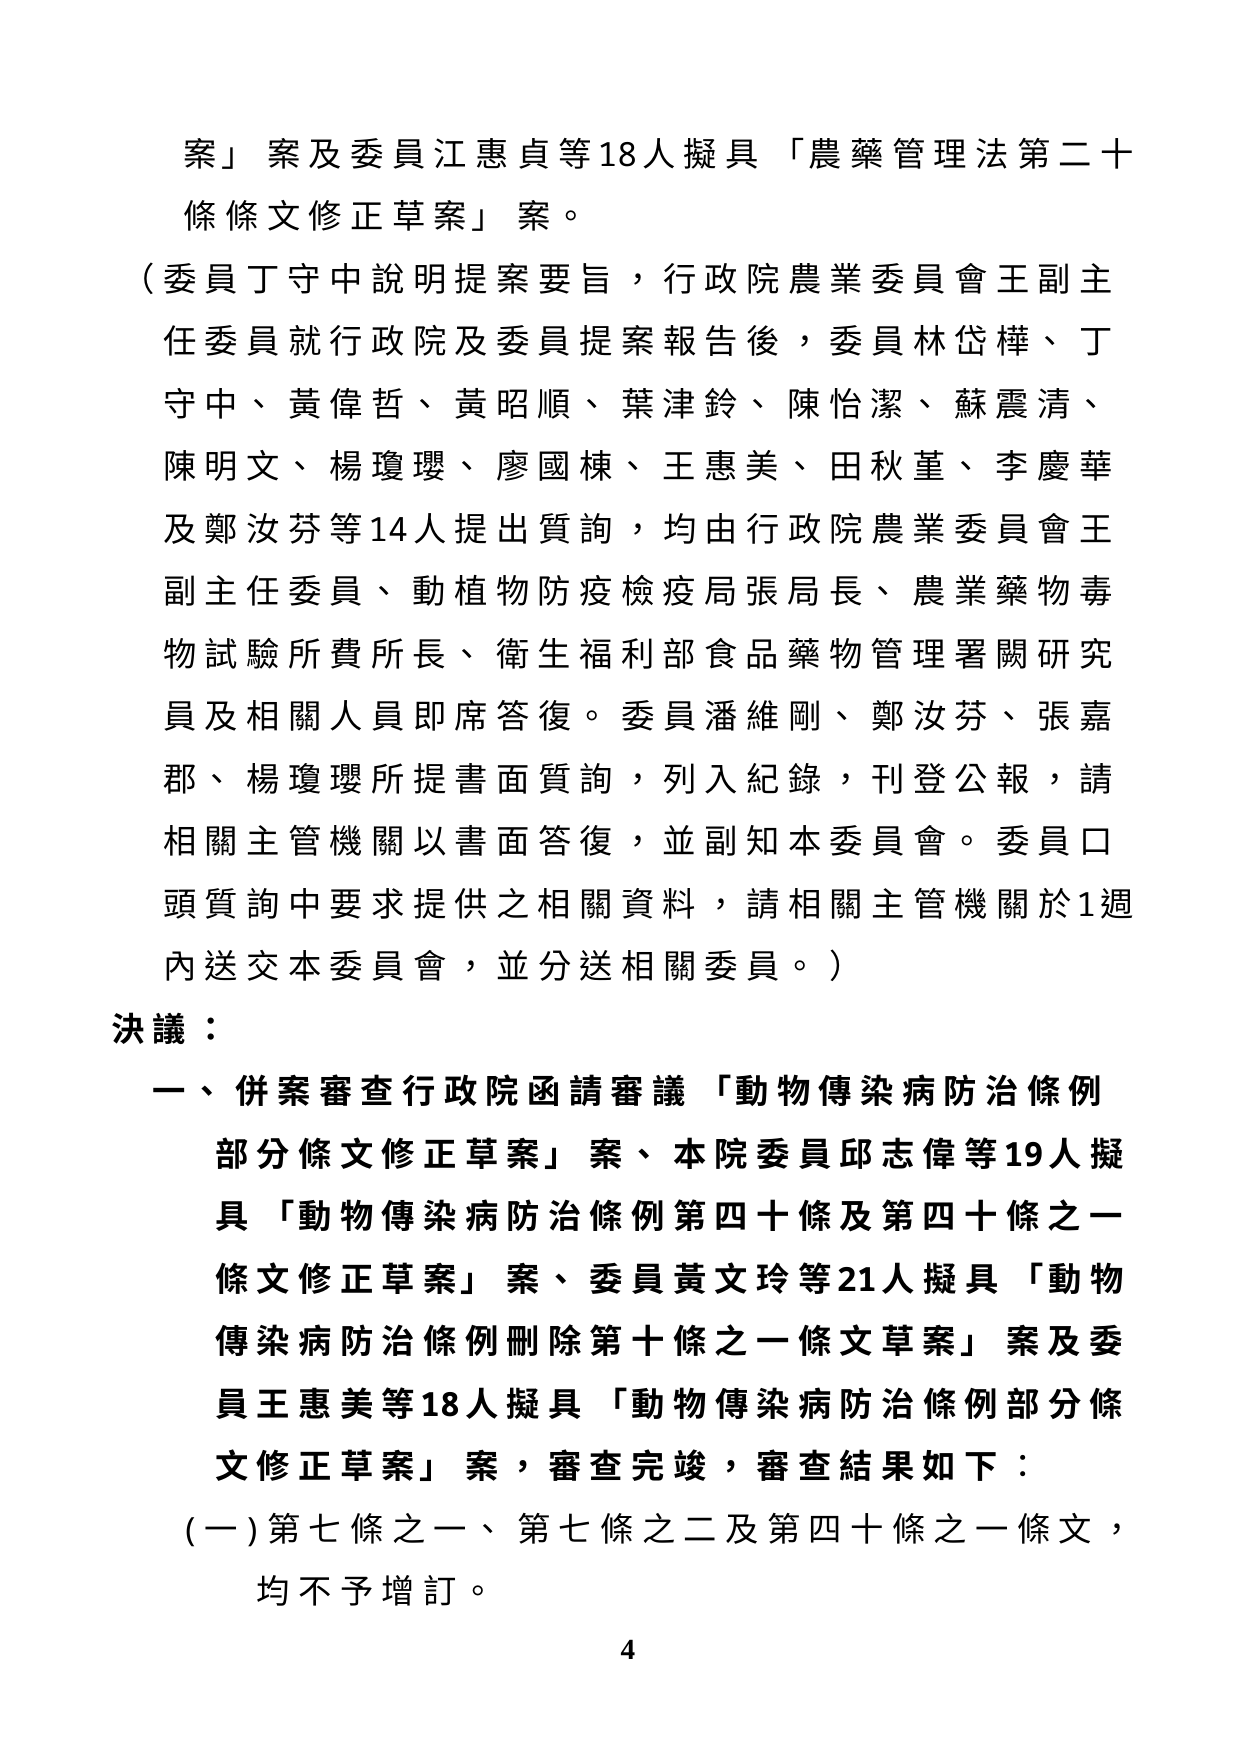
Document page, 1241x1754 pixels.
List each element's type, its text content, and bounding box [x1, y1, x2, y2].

text 案」案及委員江惠貞等18人擬具「農藥管理法第二十條條文修正草案」案。 [107, 110, 1140, 235]
text 一、併案審查行政院函請審議「動物傳染病防治條例部分條文修正草案」案、本院委員邱志偉等19人擬具「動物傳染病防治條例第四十條及第四十條之一條文修正草案」案、委員黃文玲等21人擬具「動物傳染病防治條例刪除第十條之一條文草案」案及委員王惠美等18人擬具「動物傳染病防治條例部分條文修正草案」案，審查完竣，審查結果如下： [141, 1048, 1140, 1485]
text （委員丁守中說明提案要旨，行政院農業委員會王副主任委員就行政院及委員提案報告後，委員林岱樺、丁守中、黃偉哲、黃昭順、葉津鈴、陳怡潔、蘇震清、陳明文、楊瓊瓔、廖國棟、王惠美、田秋堇、李慶華及鄭汝芬等14人提出質詢，均由行政院農業委員會王副主任委員、動植物防疫檢疫局張局長、農業藥物毒物試驗所費所長、衛生福利部食品藥物管理署闕研究員及相關人員即席答復。委員潘維剛、鄭汝芬、張嘉郡、楊瓊瓔所提書面質詢，列入紀錄，刊登公報，請相關主管機關以書面答復，並副知本委員會。委員口頭質詢中要求提供之相關資料，請相關主管機關於1週內送交本委員會，並分送相關委員。） [113, 235, 1140, 985]
text 決議： [107, 985, 1140, 1048]
text (一)第七條之一、第七條之二及第四十條之一條文，均不予增訂。 [176, 1485, 1140, 1610]
